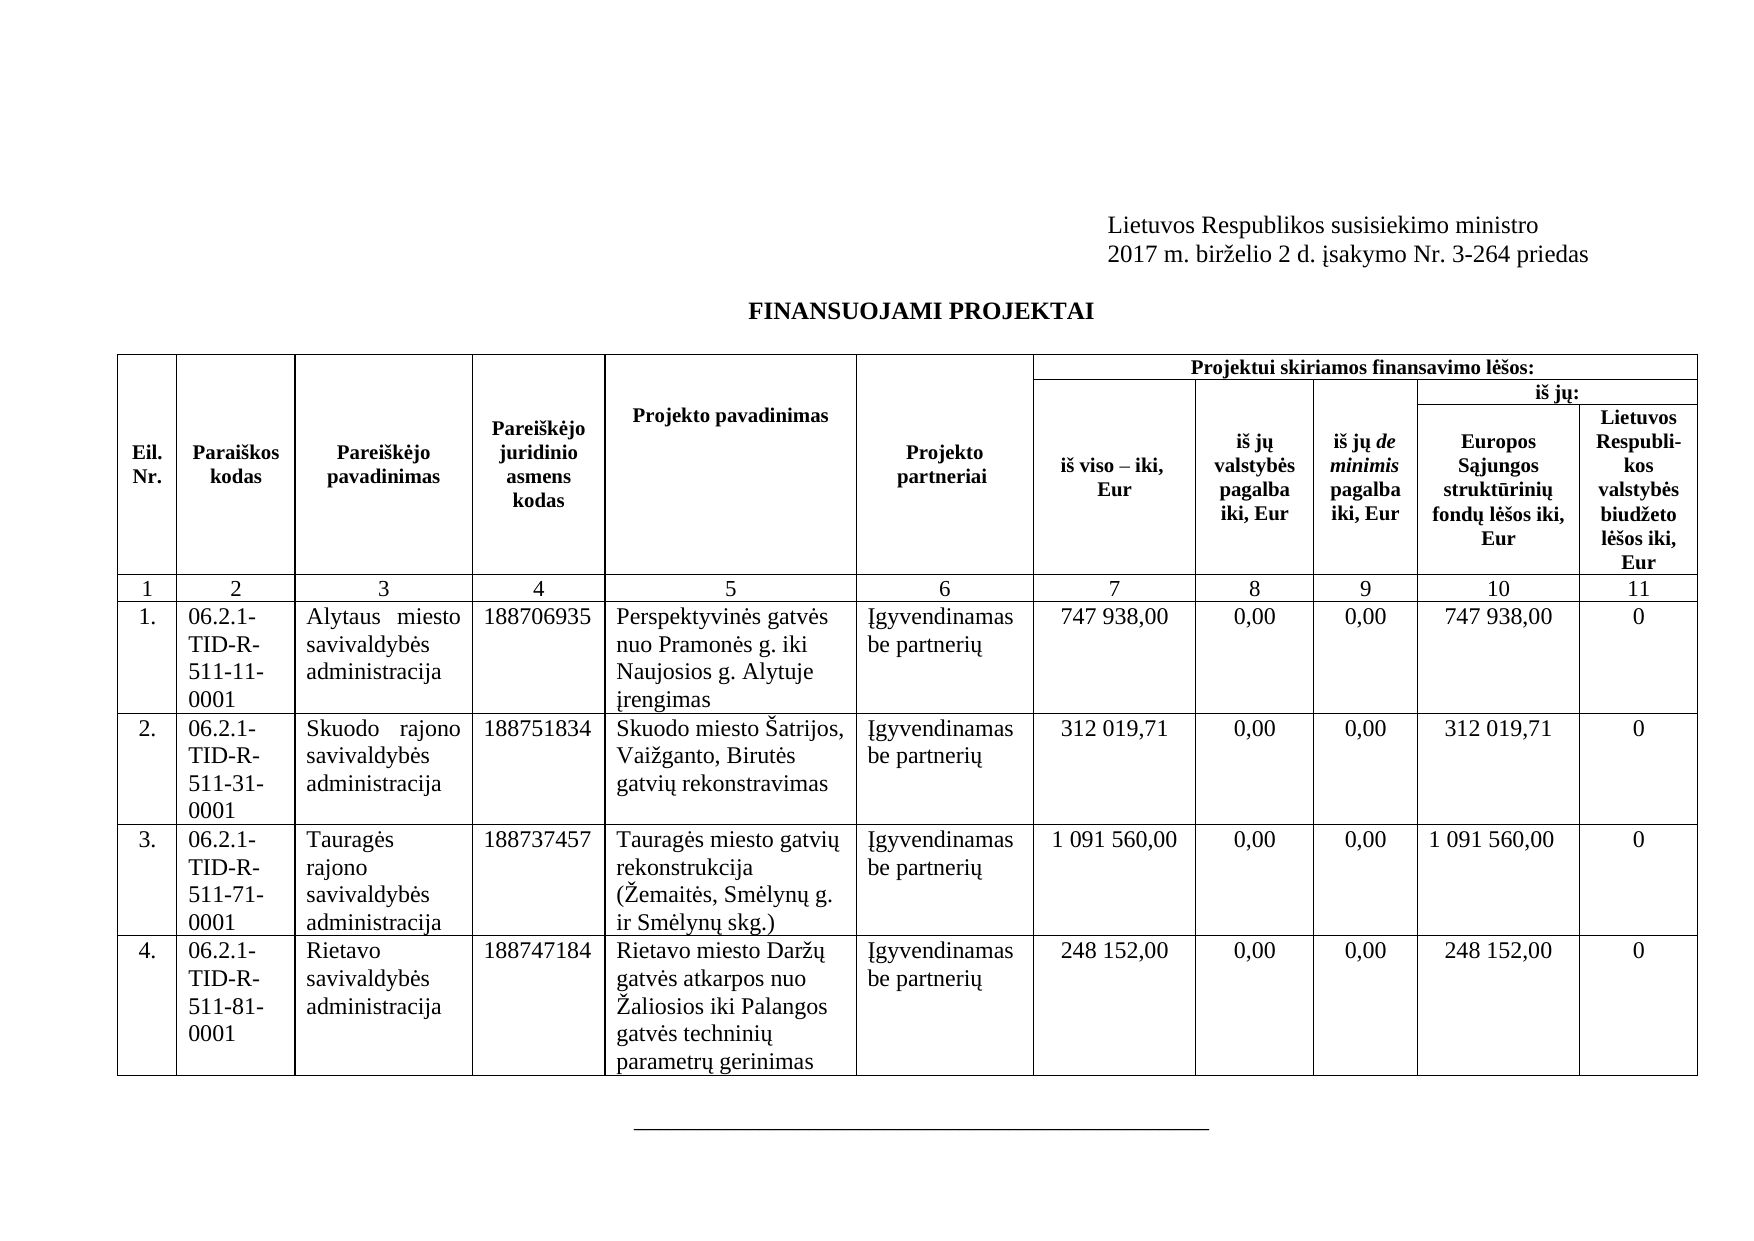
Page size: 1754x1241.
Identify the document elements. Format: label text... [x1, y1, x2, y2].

table_cell 06.2.1-TID-R-511-11-0001 [177, 602, 294, 712]
table_cell 8 [1196, 575, 1313, 601]
table_cell iš jų valstybės pagalba iki, Eur [1196, 380, 1313, 574]
table_cell Įgyvendinamas be partnerių [857, 936, 1033, 1074]
table_cell 06.2.1-TID-R-511-71-0001 [177, 825, 294, 935]
table_cell 0 [1580, 714, 1697, 824]
table_cell 1. [118, 602, 176, 712]
table_header Pareiškėjo pavadinimas [296, 355, 472, 574]
table_cell 4. [118, 936, 176, 1074]
table_cell iš viso – iki, Eur [1034, 380, 1195, 574]
table_cell 312 019,71 [1418, 714, 1579, 824]
table_cell 10 [1418, 575, 1579, 601]
table_cell 0,00 [1314, 825, 1417, 935]
table_cell 312 019,71 [1034, 714, 1195, 824]
table_cell 188706935 [473, 602, 604, 712]
table_cell 7 [1034, 575, 1195, 601]
table_cell Įgyvendinamas be partnerių [857, 825, 1033, 935]
table_cell 1 091 560,00 [1034, 825, 1195, 935]
table_cell Tauragės rajono savivaldybės administracija [296, 825, 472, 935]
table_cell Europos Sąjungos struktūrinių fondų lėšos iki, Eur [1418, 405, 1579, 574]
table_header Pareiškėjo juridinio asmens kodas [473, 355, 604, 574]
table_cell Įgyvendinamas be partnerių [857, 602, 1033, 712]
table_cell iš jų de minimis pagalba iki, Eur [1314, 380, 1417, 574]
table_cell 11 [1580, 575, 1697, 601]
table_cell 1 [118, 575, 176, 601]
table_cell 4 [473, 575, 604, 601]
table_cell 0,00 [1196, 825, 1313, 935]
table_cell 747 938,00 [1034, 602, 1195, 712]
text 2017 m. birželio 2 d. įsakymo Nr. 3-264 priedas [1107, 239, 1624, 268]
table_cell 188737457 [473, 825, 604, 935]
table_cell 0,00 [1196, 602, 1313, 712]
table_cell 248 152,00 [1418, 936, 1579, 1074]
table_cell Rietavo savivaldybės administracija [296, 936, 472, 1074]
table_cell Alytaus miesto savivaldybės administracija [296, 602, 472, 712]
table_cell 248 152,00 [1034, 936, 1195, 1074]
table_cell 3 [296, 575, 472, 601]
text ______________________________________________ [148, 1104, 1695, 1133]
table_cell 0,00 [1196, 936, 1313, 1074]
table_cell Perspektyvinės gatvės nuo Pramonės g. iki Naujosios g. Alytuje įrengimas [606, 602, 856, 712]
table_cell Tauragės miesto gatvių rekonstrukcija (Žemaitės, Smėlynų g. ir Smėlynų skg.) [606, 825, 856, 935]
table_cell Skuodo rajono savivaldybės administracija [296, 714, 472, 824]
table_cell Lietuvos Respubli-kos valstybės biudžeto lėšos iki, Eur [1580, 405, 1697, 574]
table_cell 0,00 [1314, 714, 1417, 824]
table_header Paraiškos kodas [177, 355, 294, 574]
table_cell 06.2.1-TID-R-511-31-0001 [177, 714, 294, 824]
table_cell Įgyvendinamas be partnerių [857, 714, 1033, 824]
table_cell 0 [1580, 825, 1697, 935]
table_cell 06.2.1-TID-R-511-81-0001 [177, 936, 294, 1074]
table_cell 0 [1580, 602, 1697, 712]
table_cell 3. [118, 825, 176, 935]
table_header Eil. Nr. [118, 355, 176, 574]
table_header Projekto partneriai [857, 355, 1033, 574]
table_header Projektui skiriamos finansavimo lėšos: [1034, 355, 1697, 379]
table_header Projekto pavadinimas [606, 355, 856, 574]
table_cell 1 091 560,00 [1418, 825, 1579, 935]
table_cell 0,00 [1314, 936, 1417, 1074]
table_cell 9 [1314, 575, 1417, 601]
table_cell 6 [857, 575, 1033, 601]
text FINANSUOJAMI PROJEKTAI [148, 296, 1695, 325]
table_cell 188747184 [473, 936, 604, 1074]
text Lietuvos Respublikos susisiekimo ministro [1107, 210, 1624, 239]
table_cell 0,00 [1196, 714, 1313, 824]
table_cell 2 [177, 575, 294, 601]
table_cell 188751834 [473, 714, 604, 824]
table_cell 5 [606, 575, 856, 601]
table_cell 747 938,00 [1418, 602, 1579, 712]
table_cell 0 [1580, 936, 1697, 1074]
table_cell 0,00 [1314, 602, 1417, 712]
table_cell Skuodo miesto Šatrijos, Vaižganto, Birutės gatvių rekonstravimas [606, 714, 856, 824]
table_cell iš jų: [1418, 380, 1697, 404]
table_cell 2. [118, 714, 176, 824]
table_cell Rietavo miesto Daržų gatvės atkarpos nuo Žaliosios iki Palangos gatvės techninių parametrų gerinimas [606, 936, 856, 1074]
